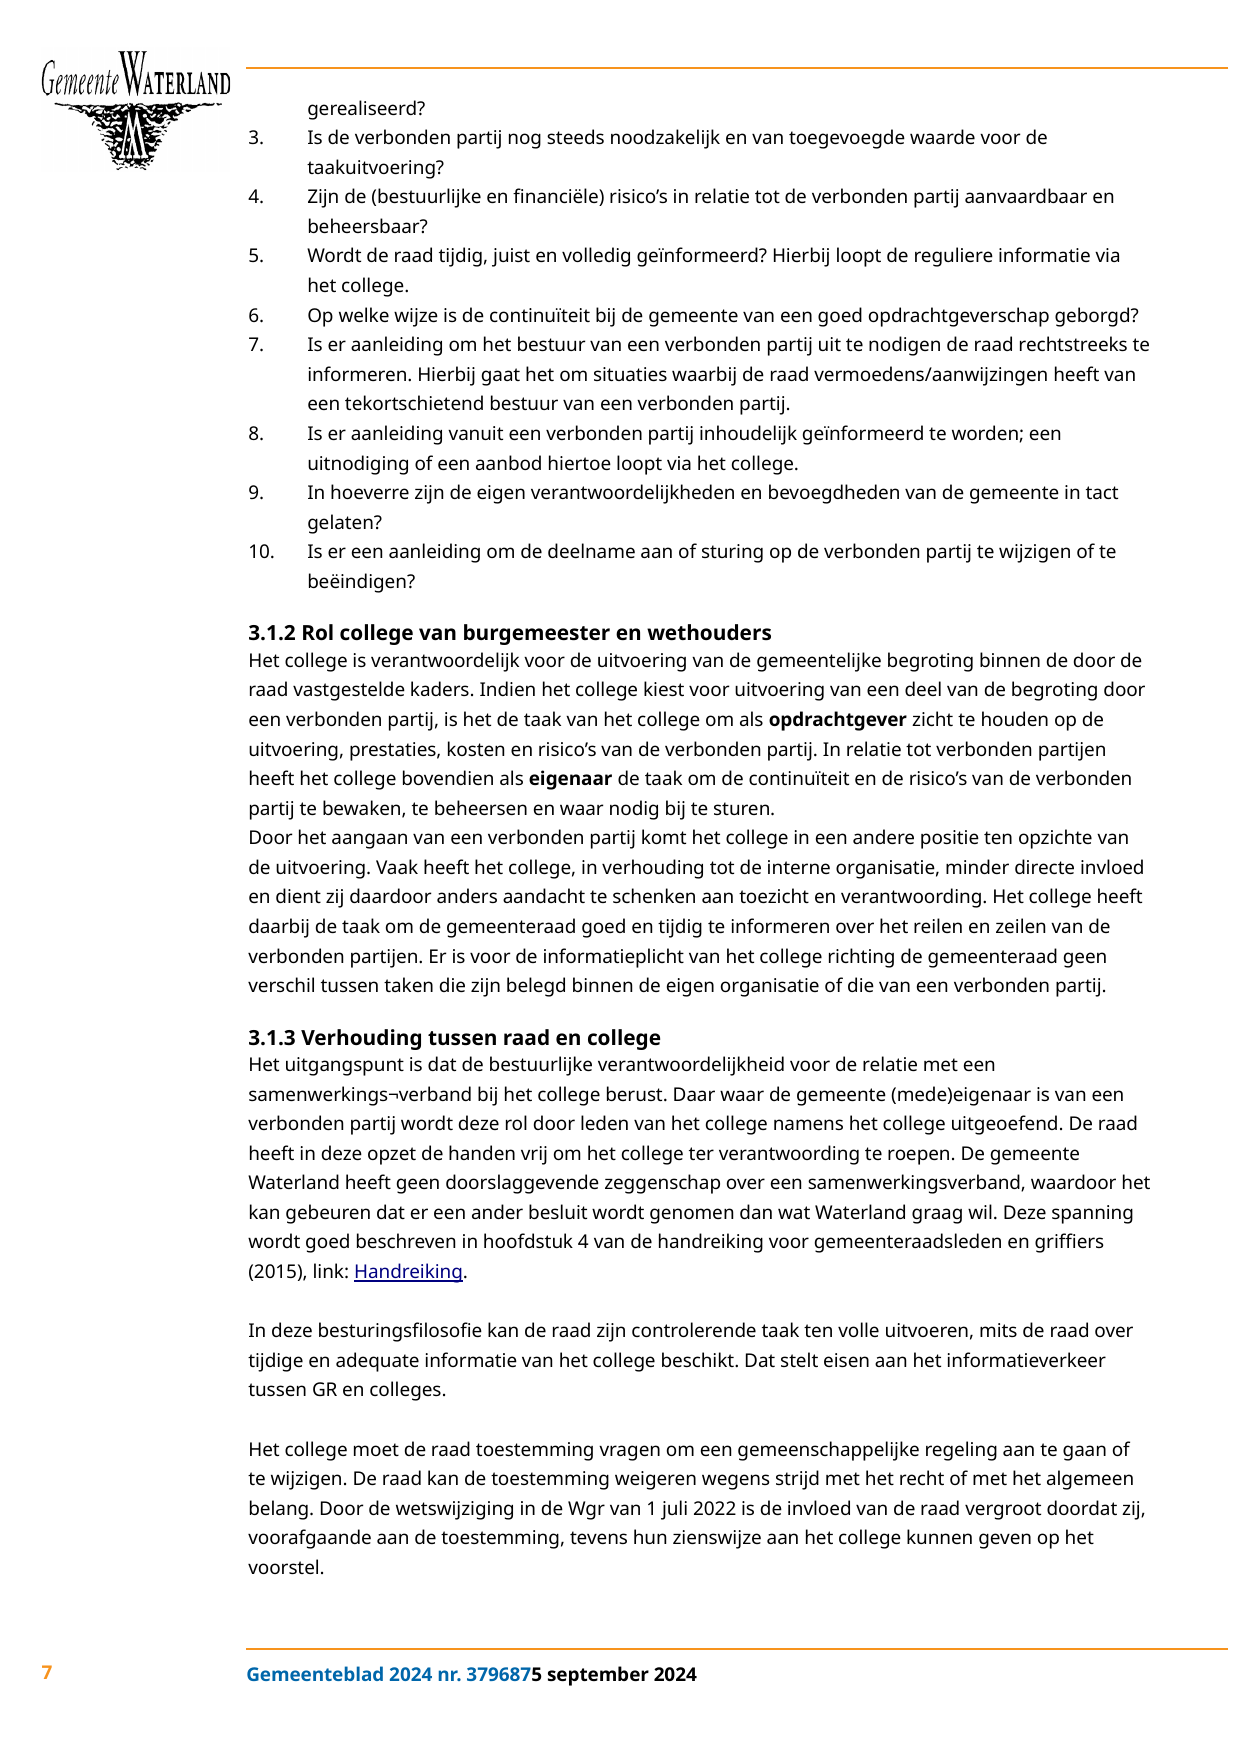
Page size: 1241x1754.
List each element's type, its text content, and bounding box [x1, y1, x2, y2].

list Zijn de (bestuurlijke en financiële) risico’s in relatie tot de verbonden partij aanvaardbaar en beheersbaar? [248, 183, 1152, 239]
list Wordt de raad tijdig, juist en volledig geïnformeerd? Hierbij loopt de reguliere informatie via het college. [248, 243, 1152, 298]
list Is de verbonden partij nog steeds noodzakelijk en van toegevoegde waarde voor de taakuitvoering? [248, 124, 1152, 180]
list In hoeverre zijn de eigen verantwoordelijkheden en bevoegdheden van de gemeente in tact gelaten? [248, 479, 1152, 535]
list Op welke wijze is de continuïteit bij de gemeente van een goed opdrachtgeverschap geborgd? [248, 302, 1152, 328]
list gerealiseerd? [248, 95, 1152, 121]
picture [41, 47, 231, 172]
text Het college is verantwoordelijk voor de uitvoering van de gemeentelijke begroting binnen de door de raad vastgestelde kaders. Indien het college kiest voor uitvoering van een deel van de begroting door een verbonden partij, is het de taak van het college om als opdrachtgever zicht te houden op de uitvoering, prestaties, kosten en risico’s van de verbonden partij. In relatie tot verbonden partijen heeft het college bovendien als eigenaar de taak om de continuïteit en de risico’s van de verbonden partij te bewaken, te beheersen en waar nodig bij te sturen. [248, 647, 1152, 821]
text 3.1.3 Verhouding tussen raad en college [248, 1023, 1152, 1051]
text Het college moet de raad toestemming vragen om een gemeenschappelijke regeling aan te gaan of te wijzigen. De raad kan de toestemming weigeren wegens strijd met het recht of met het algemeen belang. Door de wetswijziging in de Wgr van 1 juli 2022 is de invloed van de raad vergroot doordat zij, voorafgaande aan de toestemming, tevens hun zienswijze aan het college kunnen geven op het voorstel. [248, 1436, 1152, 1580]
list Is er een aanleiding om de deelname aan of sturing op de verbonden partij te wijzigen of te beëindigen? [248, 538, 1152, 594]
text Door het aangaan van een verbonden partij komt het college in een andere positie ten opzichte van de uitvoering. Vaak heeft het college, in verhouding tot de interne organisatie, minder directe invloed en dient zij daardoor anders aandacht te schenken aan toezicht en verantwoording. Het college heeft daarbij de taak om de gemeenteraad goed en tijdig te informeren over het reilen en zeilen van de verbonden partijen. Er is voor de informatieplicht van het college richting de gemeenteraad geen verschil tussen taken die zijn belegd binnen de eigen organisatie of die van een verbonden partij. [248, 824, 1152, 998]
text 3.1.2 Rol college van burgemeester en wethouders [248, 618, 1152, 647]
list Is er aanleiding om het bestuur van een verbonden partij uit te nodigen de raad rechtstreeks te informeren. Hierbij gaat het om situaties waarbij de raad vermoedens/aanwijzingen heeft van een tekortschietend bestuur van een verbonden partij. [248, 331, 1152, 416]
text In deze besturingsfilosofie kan de raad zijn controlerende taak ten volle uitvoeren, mits de raad over tijdige en adequate informatie van het college beschikt. Dat stelt eisen aan het informatieverkeer tussen GR en colleges. [248, 1317, 1152, 1402]
text Het uitgangspunt is dat de bestuurlijke verantwoordelijkheid voor de relatie met een samenwerkings¬verband bij het college berust. Daar waar de gemeente (mede)eigenaar is van een verbonden partij wordt deze rol door leden van het college namens het college uitgeoefend. De raad heeft in deze opzet de handen vrij om het college ter verantwoording te roepen. De gemeente Waterland heeft geen doorslaggevende zeggenschap over een samenwerkingsverband, waardoor het kan gebeuren dat er een ander besluit wordt genomen dan wat Waterland graag wil. Deze spanning wordt goed beschreven in hoofdstuk 4 van de handreiking voor gemeenteraadsleden en griffiers (2015), link: Handreiking. [248, 1051, 1152, 1284]
list Is er aanleiding vanuit een verbonden partij inhoudelijk geïnformeerd te worden; een uitnodiging of een aanbod hiertoe loopt via het college. [248, 420, 1152, 476]
